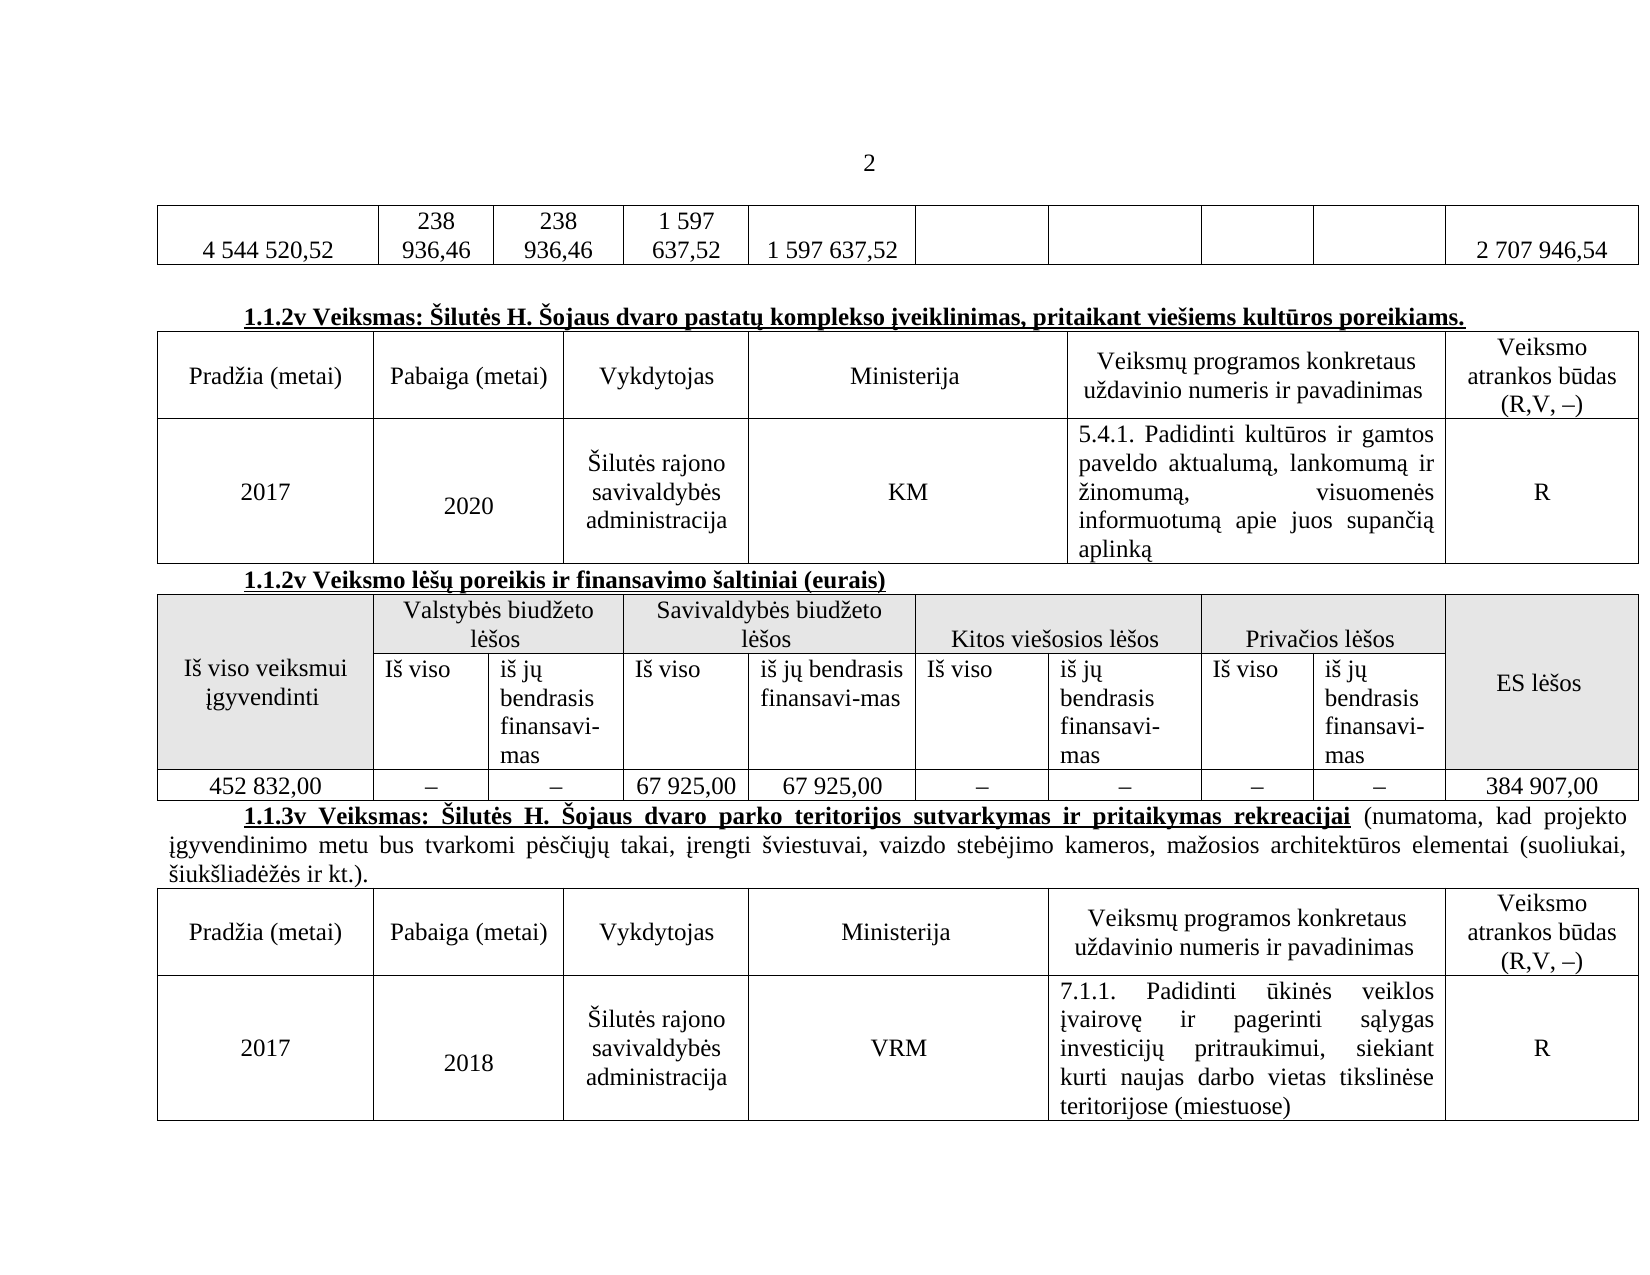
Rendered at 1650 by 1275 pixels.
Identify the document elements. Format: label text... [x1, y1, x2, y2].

table_cell R [1446, 976, 1638, 1119]
table_cell Šilutės rajono savivaldybės administracija [564, 976, 748, 1119]
table_cell 2020 [374, 419, 563, 563]
table_cell Pabaiga (metai) [374, 889, 563, 975]
table_cell 2018 [374, 976, 563, 1119]
table_cell Vykdytojas [564, 889, 748, 975]
table_cell Iš viso veiksmui įgyvendinti [158, 595, 373, 769]
table_cell – [1314, 770, 1445, 800]
table_cell Pradžia (metai) [158, 889, 373, 975]
table_cell Ministerija [749, 889, 1048, 975]
table_cell – [374, 770, 488, 800]
table_cell 452 832,00 [158, 770, 373, 800]
table_cell Iš viso [374, 654, 488, 769]
table_cell 67 925,00 [749, 770, 915, 800]
table_cell 1.1.2v Veiksmo lėšų poreikis ir finansavimo šaltiniai (eurais) [158, 564, 1638, 594]
table_cell Ministerija [749, 332, 1067, 418]
table_cell Vykdytojas [564, 332, 748, 418]
table_cell Iš viso [1202, 654, 1313, 769]
table_cell [916, 206, 1048, 264]
table_cell – [489, 770, 623, 800]
table_cell iš jų bendrasis finansavi-mas [1049, 654, 1201, 769]
table_cell – [1202, 770, 1313, 800]
table_cell 1.1.3v Veiksmas: Šilutės H. Šojaus dvaro parko teritorijos sutvarkymas ir pritaikymas rekreacijai (numatoma, kad projekto įgyvendinimo metu bus tvarkomi pėsčiųjų takai, įrengti šviestuvai, vaizdo stebėjimo kameros, mažosios architektūros elementai (suoliukai, šiukšliadėžės ir kt.). [158, 801, 1638, 887]
table_cell Pabaiga (metai) [374, 332, 563, 418]
table_cell Iš viso [916, 654, 1048, 769]
table_cell [1314, 206, 1445, 264]
table_cell VRM [749, 976, 1048, 1119]
table_cell Valstybės biudžeto lėšos [374, 595, 623, 653]
table_cell – [1049, 770, 1201, 800]
table_cell 2 707 946,54 [1446, 206, 1638, 264]
table_cell 5.4.1. Padidinti kultūros ir gamtos paveldo aktualumą, lankomumą ir žinomumą, visuomenės informuotumą apie juos supančią aplinką [1068, 419, 1445, 563]
table_cell 2017 [158, 419, 373, 563]
table_cell 2017 [158, 976, 373, 1119]
table_cell Savivaldybės biudžeto lėšos [624, 595, 915, 653]
table_cell Privačios lėšos [1202, 595, 1445, 653]
table_cell Pradžia (metai) [158, 332, 373, 418]
table_cell Veiksmų programos konkretaus uždavinio numeris ir pavadinimas [1068, 332, 1445, 418]
table_cell Veiksmų programos konkretaus uždavinio numeris ir pavadinimas [1049, 889, 1445, 975]
table_cell [1049, 206, 1201, 264]
table_cell iš jų bendrasis finansavi-mas [1314, 654, 1445, 769]
table_cell Šilutės rajono savivaldybės administracija [564, 419, 748, 563]
table_cell iš jų bendrasis finansavi-mas [749, 654, 915, 769]
table_cell [1202, 206, 1313, 264]
table_cell 1 597 637,52 [624, 206, 748, 264]
table_cell Veiksmo atrankos būdas (R,V, –) [1446, 889, 1638, 975]
table_cell 4 544 520,52 [158, 206, 378, 264]
table_cell 7.1.1. Padidinti ūkinės veiklos įvairovę ir pagerinti sąlygas investicijų pritraukimui, siekiant kurti naujas darbo vietas tikslinėse teritorijose (miestuose) [1049, 976, 1445, 1119]
table_cell ES lėšos [1446, 595, 1638, 769]
table_cell 1 597 637,52 [749, 206, 915, 264]
table_cell 238 936,46 [379, 206, 493, 264]
table_cell KM [749, 419, 1067, 563]
table_cell Veiksmo atrankos būdas (R,V, –) [1446, 332, 1638, 418]
table_cell 67 925,00 [624, 770, 748, 800]
table_cell R [1446, 419, 1638, 563]
table_cell Kitos viešosios lėšos [916, 595, 1201, 653]
table_cell Iš viso [624, 654, 748, 769]
table_cell 384 907,00 [1446, 770, 1638, 800]
table_cell 1.1.2v Veiksmas: Šilutės H. Šojaus dvaro pastatų komplekso įveiklinimas, pritaikant viešiems kultūros poreikiams. [158, 265, 1638, 331]
table_cell – [916, 770, 1048, 800]
table_cell iš jų bendrasis finansavi-mas [489, 654, 623, 769]
table_cell 238 936,46 [494, 206, 623, 264]
